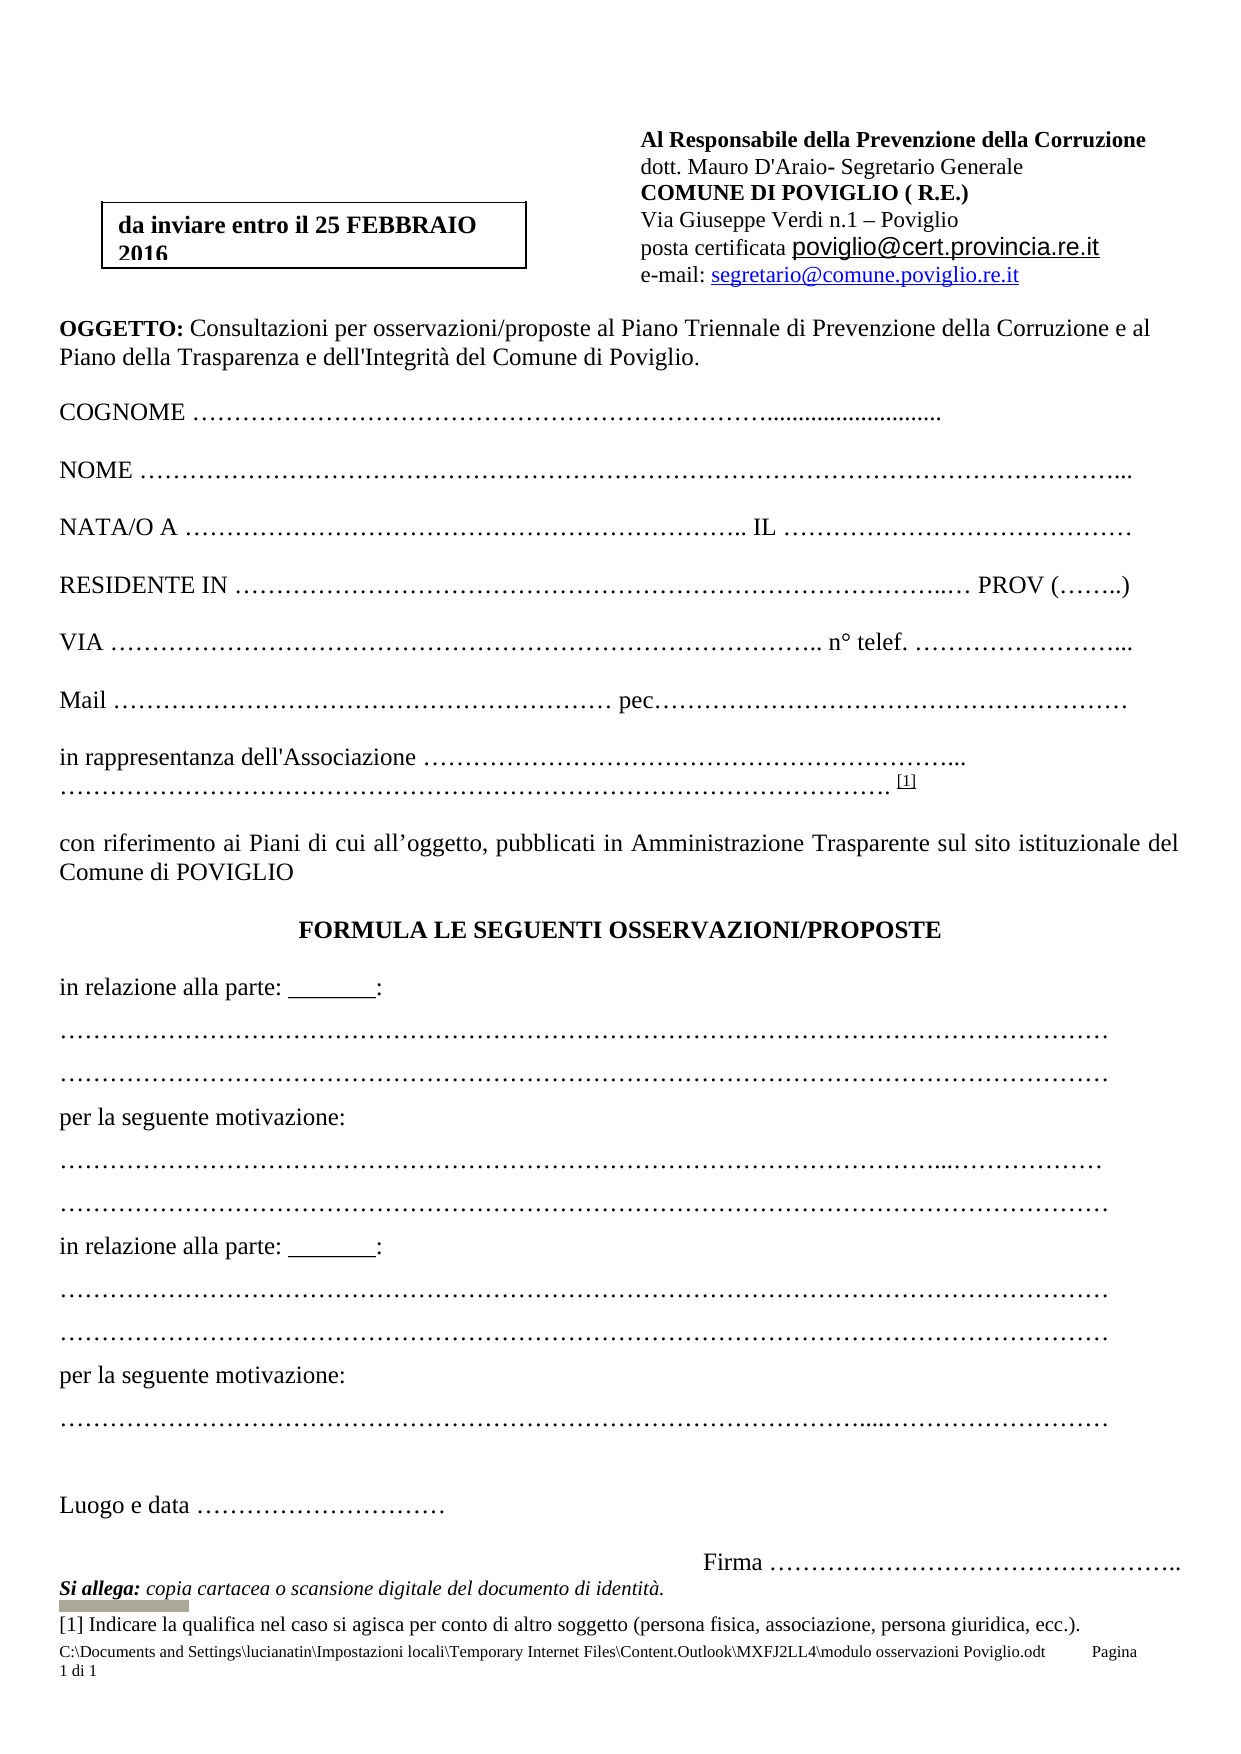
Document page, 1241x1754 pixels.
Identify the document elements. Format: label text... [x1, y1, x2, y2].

text NATA/O A ………………………………………………………….. IL …………………………………… [59, 512, 1181, 541]
text e-mail: segretario@comune.poviglio.re.it [640, 261, 1181, 287]
text VIA ………………………………………………………………………….. n° telef. ……………………... [59, 627, 1181, 656]
text per la seguente motivazione: [59, 1360, 1181, 1389]
text in relazione alla parte: _______: [59, 972, 1181, 1001]
text COMUNE DI POVIGLIO ( R.E.) [640, 179, 1181, 206]
text con riferimento ai Piani di cui all’oggetto, pubblicati in Amministrazione Trasparente sul sito istituzionale del Comune di POVIGLIO [59, 828, 1181, 886]
text Via Giuseppe Verdi n.1 – Poviglio [640, 206, 1181, 232]
text da inviare entro il 25 FEBBRAIO 2016 [118, 211, 510, 259]
text per la seguente motivazione: [59, 1102, 1181, 1130]
text in rappresentanza dell'Associazione ………………………………………………………...………………………………………………………………………………………. [1] [59, 742, 1181, 800]
text ……………………………………………………………………………………....……………………… [59, 1403, 1181, 1432]
text Al Responsabile della Prevenzione della Corruzione [640, 127, 1181, 153]
text in relazione alla parte: _______: [59, 1231, 1181, 1260]
text Firma ………………………………………….. [59, 1547, 1181, 1576]
text ……………………………………………………………………………………………………………… [59, 1317, 1181, 1346]
text RESIDENTE IN …………………………………………………………………………..… PROV (……..) [59, 570, 1181, 598]
text ……………………………………………………………………………………………...……………… [59, 1145, 1181, 1173]
text ……………………………………………………………………………………………………………… [59, 1015, 1181, 1044]
text ……………………………………………………………………………………………………………… [59, 1058, 1181, 1087]
text dott. Mauro D'Araio- Segretario Generale [640, 153, 1181, 179]
text ……………………………………………………………………………………………………………… [59, 1188, 1181, 1217]
text COGNOME ……………………………………………………………............................ [59, 397, 1181, 426]
text NOME ………………………………………………………………………………………………………... [59, 455, 1181, 483]
text [103, 203, 525, 267]
text [1] Indicare la qualifica nel caso si agisca per conto di altro soggetto (persona fisica, associazione, persona giuridica, ecc.). [59, 1612, 1181, 1636]
text Luogo e data ………………………… [59, 1490, 1181, 1518]
text OGGETTO: Consultazioni per osservazioni/proposte al Piano Triennale di Prevenzione della Corruzione e al Piano della Trasparenza e dell'Integrità del Comune di Poviglio. [59, 313, 1181, 371]
text ……………………………………………………………………………………………………………… [59, 1274, 1181, 1303]
text Mail …………………………………………………… pec………………………………………………… [59, 685, 1181, 713]
text FORMULA LE SEGUENTI OSSERVAZIONI/PROPOSTE [59, 915, 1181, 943]
text posta certificata poviglio@cert.provincia.re.it [640, 232, 1181, 261]
text Si allega: copia cartacea o scansione digitale del documento di identità. [59, 1576, 1181, 1600]
